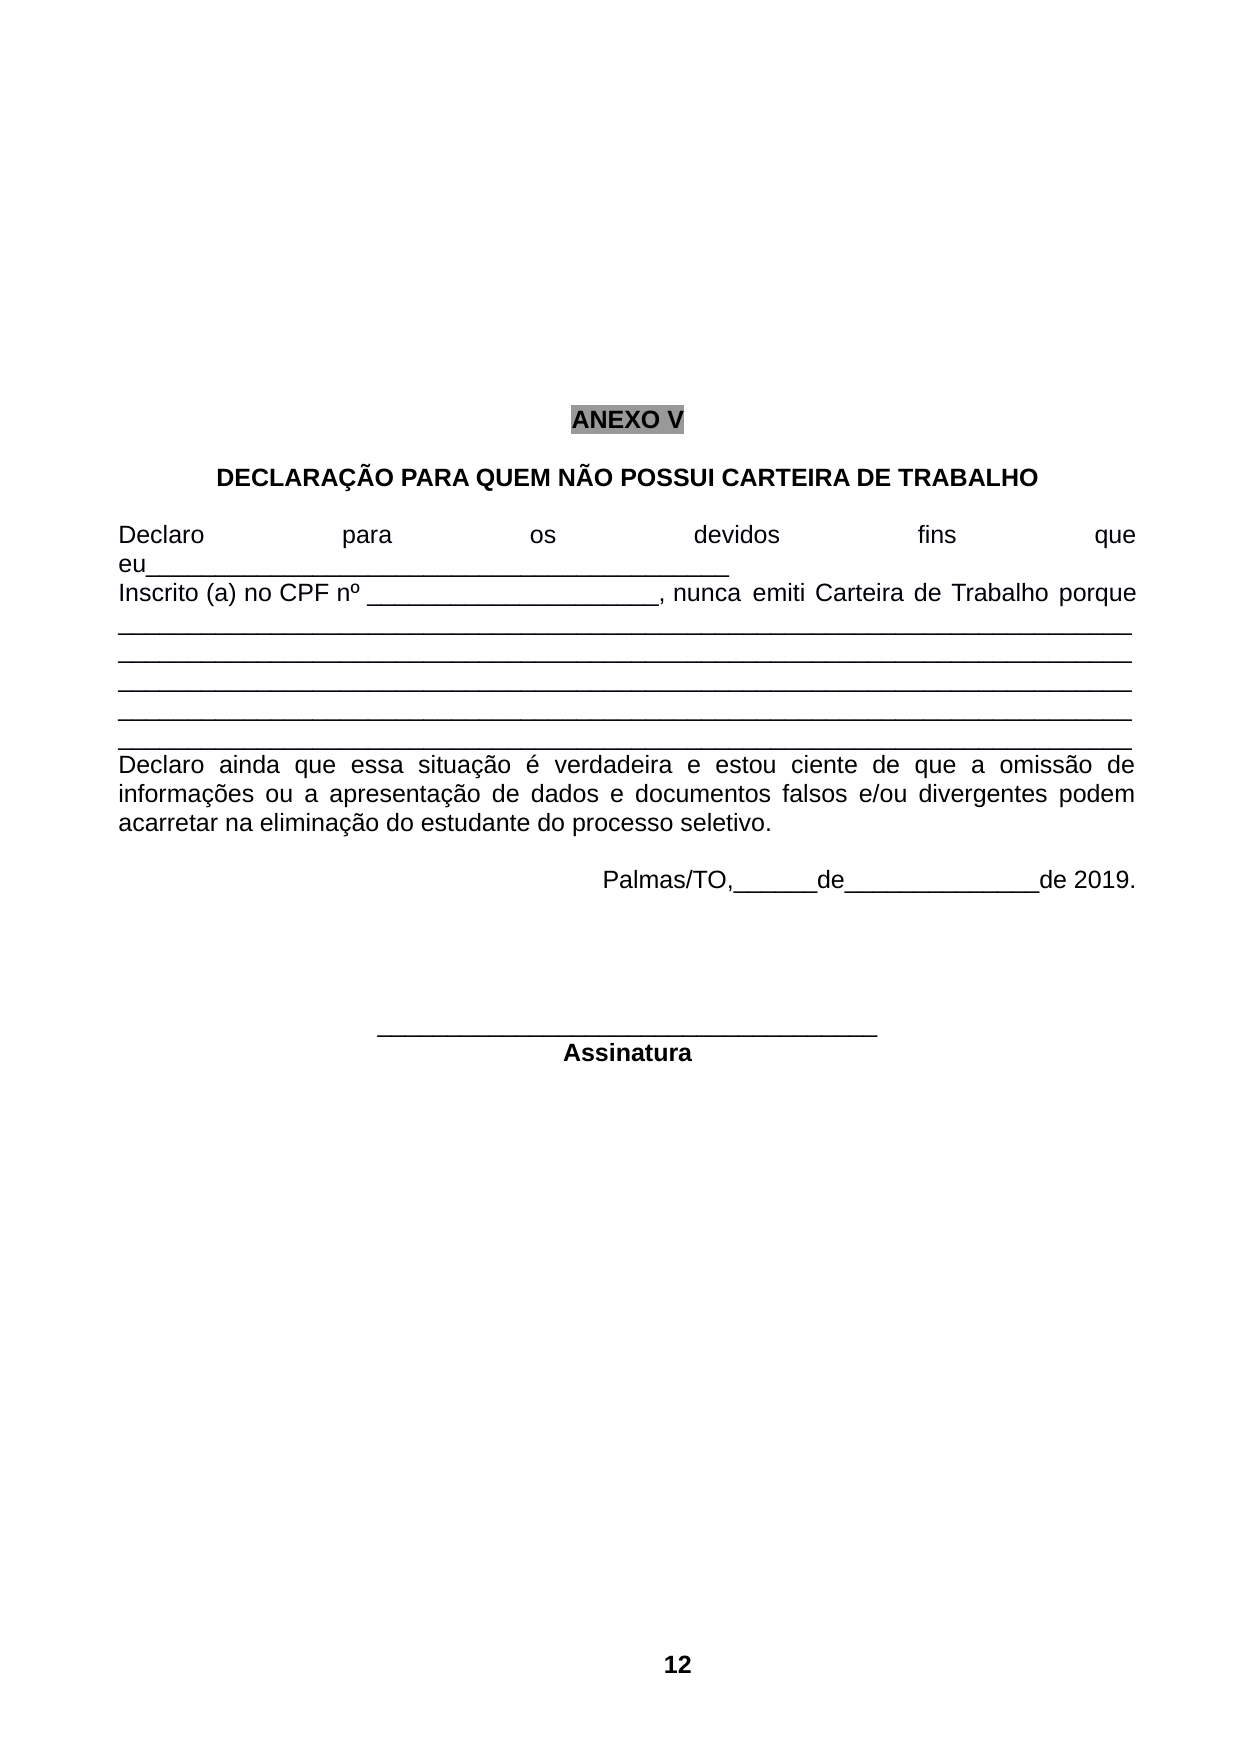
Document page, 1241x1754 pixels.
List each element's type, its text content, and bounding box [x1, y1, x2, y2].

text Palmas/TO,______de______________de 2019. [118, 865, 1137, 894]
text Inscrito (a) no CPF nº _____________________, nunca emiti Carteira de Trabalho porque _____________________________________________________________________________________________________________________________________________________________________________________________________________________________________________________________________________________________________________________________________________________________________________ [118, 578, 1137, 750]
text DECLARAÇÃO PARA QUEM NÃO POSSUI CARTEIRA DE TRABALHO [118, 463, 1137, 491]
text Declaro ainda que essa situação é verdadeira e estou ciente de que a omissão de informações ou a apresentação de dados e documentos falsos e/ou divergentes podem acarretar na eliminação do estudante do processo seletivo. [118, 750, 1137, 836]
text Declaro para os devidos fins que eu__________________________________________ [118, 520, 1137, 578]
text Assinatura [118, 1038, 1137, 1066]
text ____________________________________ [118, 1009, 1137, 1038]
text ANEXO V [118, 405, 1137, 434]
